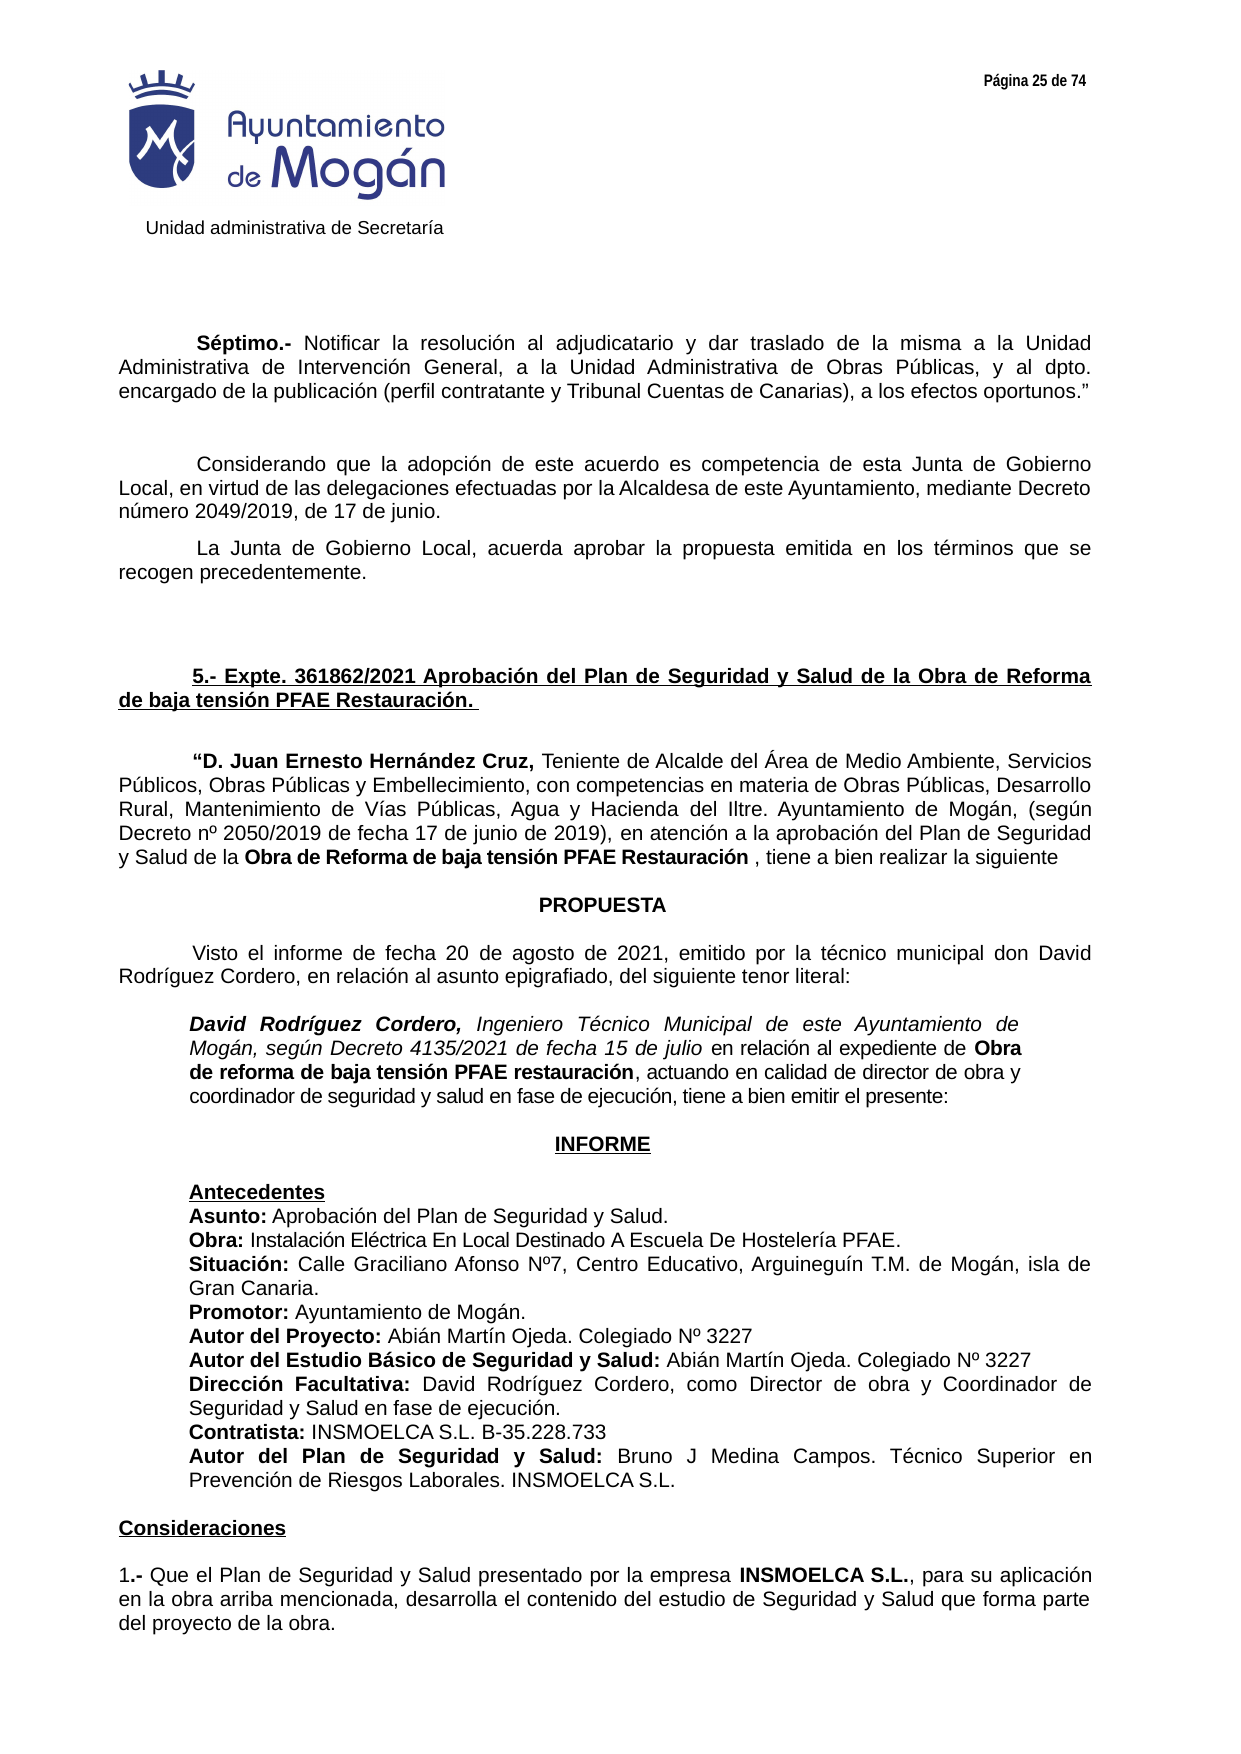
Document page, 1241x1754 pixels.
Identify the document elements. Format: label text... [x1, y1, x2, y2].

text Dirección Facultativa: David Rodríguez Cordero, como Director de obra y Coordinador de Seguridad y Salud en fase de ejecución. [188, 1372, 1092, 1419]
text Visto el informe de fecha 20 de agosto de 2021, emitido por la técnico municipal don David Rodríguez Cordero, en relación al asunto epigrafiado, del siguiente tenor literal: [118, 940, 1092, 988]
picture [128, 70, 445, 206]
list David Rodríguez Cordero, Ingeniero Técnico Municipal de este Ayuntamiento de Mogán, según Decreto 4135/2021 de fecha 15 de julio en relación al expediente de Obra de reforma de baja tensión PFAE restauración, actuando en calidad de director de obra y coordinador de seguridad y salud en fase de ejecución, tiene a bien emitir el presente: [189, 1012, 1022, 1108]
text Autor del Proyecto: Abián Martín Ojeda. Colegiado Nº 3227 [188, 1324, 1092, 1348]
text Séptimo.- Notificar la resolución al adjudicatario y dar traslado de la misma a la Unidad Administrativa de Intervención General, a la Unidad Administrativa de Obras Públicas, y al dpto. encargado de la publicación (perfil contratante y Tribunal Cuentas de Canarias), a los efectos oportunos.” [118, 331, 1092, 402]
text Situación: Calle Graciliano Afonso Nº7, Centro Educativo, Arguineguín T.M. de Mogán, isla de Gran Canaria. [188, 1252, 1092, 1300]
text Autor del Plan de Seguridad y Salud: Bruno J Medina Campos. Técnico Superior en Prevención de Riesgos Laborales. INSMOELCA S.L. [188, 1443, 1092, 1491]
text Obra: Instalación Eléctrica En Local Destinado A Escuela De Hostelería PFAE. [188, 1228, 1092, 1252]
text La Junta de Gobierno Local, acuerda aprobar la propuesta emitida en los términos que se recogen precedentemente. [118, 536, 1092, 584]
text INFORME [118, 1132, 1092, 1156]
text Promotor: Ayuntamiento de Mogán. [188, 1300, 1092, 1324]
text Autor del Estudio Básico de Seguridad y Salud: Abián Martín Ojeda. Colegiado Nº 3227 [188, 1348, 1092, 1372]
text Antecedentes [188, 1180, 1092, 1204]
text Asunto: Aprobación del Plan de Seguridad y Salud. [188, 1204, 1092, 1228]
text “D. Juan Ernesto Hernández Cruz, Teniente de Alcalde del Área de Medio Ambiente, Servicios Públicos, Obras Públicas y Embellecimiento, con competencias en materia de Obras Públicas, Desarrollo Rural, Mantenimiento de Vías Públicas, Agua y Hacienda del Iltre. Ayuntamiento de Mogán, (según Decreto nº 2050/2019 de fecha 17 de junio de 2019), en atención a la aprobación del Plan de Seguridad y Salud de la Obra de Reforma de baja tensión PFAE Restauración , tiene a bien realizar la siguiente [118, 749, 1092, 868]
text Consideraciones [118, 1515, 1092, 1539]
text 5.- Expte. 361862/2021 Aprobación del Plan de Seguridad y Salud de la Obra de Reforma de baja tensión PFAE Restauración. [118, 664, 1092, 712]
text Contratista: INSMOELCA S.L. B-35.228.733 [188, 1419, 1092, 1443]
text 1.- Que el Plan de Seguridad y Salud presentado por la empresa INSMOELCA S.L., para su aplicación en la obra arriba mencionada, desarrolla el contenido del estudio de Seguridad y Salud que forma parte del proyecto de la obra. [118, 1563, 1092, 1635]
text PROPUESTA [118, 892, 1092, 916]
text Considerando que la adopción de este acuerdo es competencia de esta Junta de Gobierno Local, en virtud de las delegaciones efectuadas por la Alcaldesa de este Ayuntamiento, mediante Decreto número 2049/2019, de 17 de junio. [118, 451, 1092, 523]
